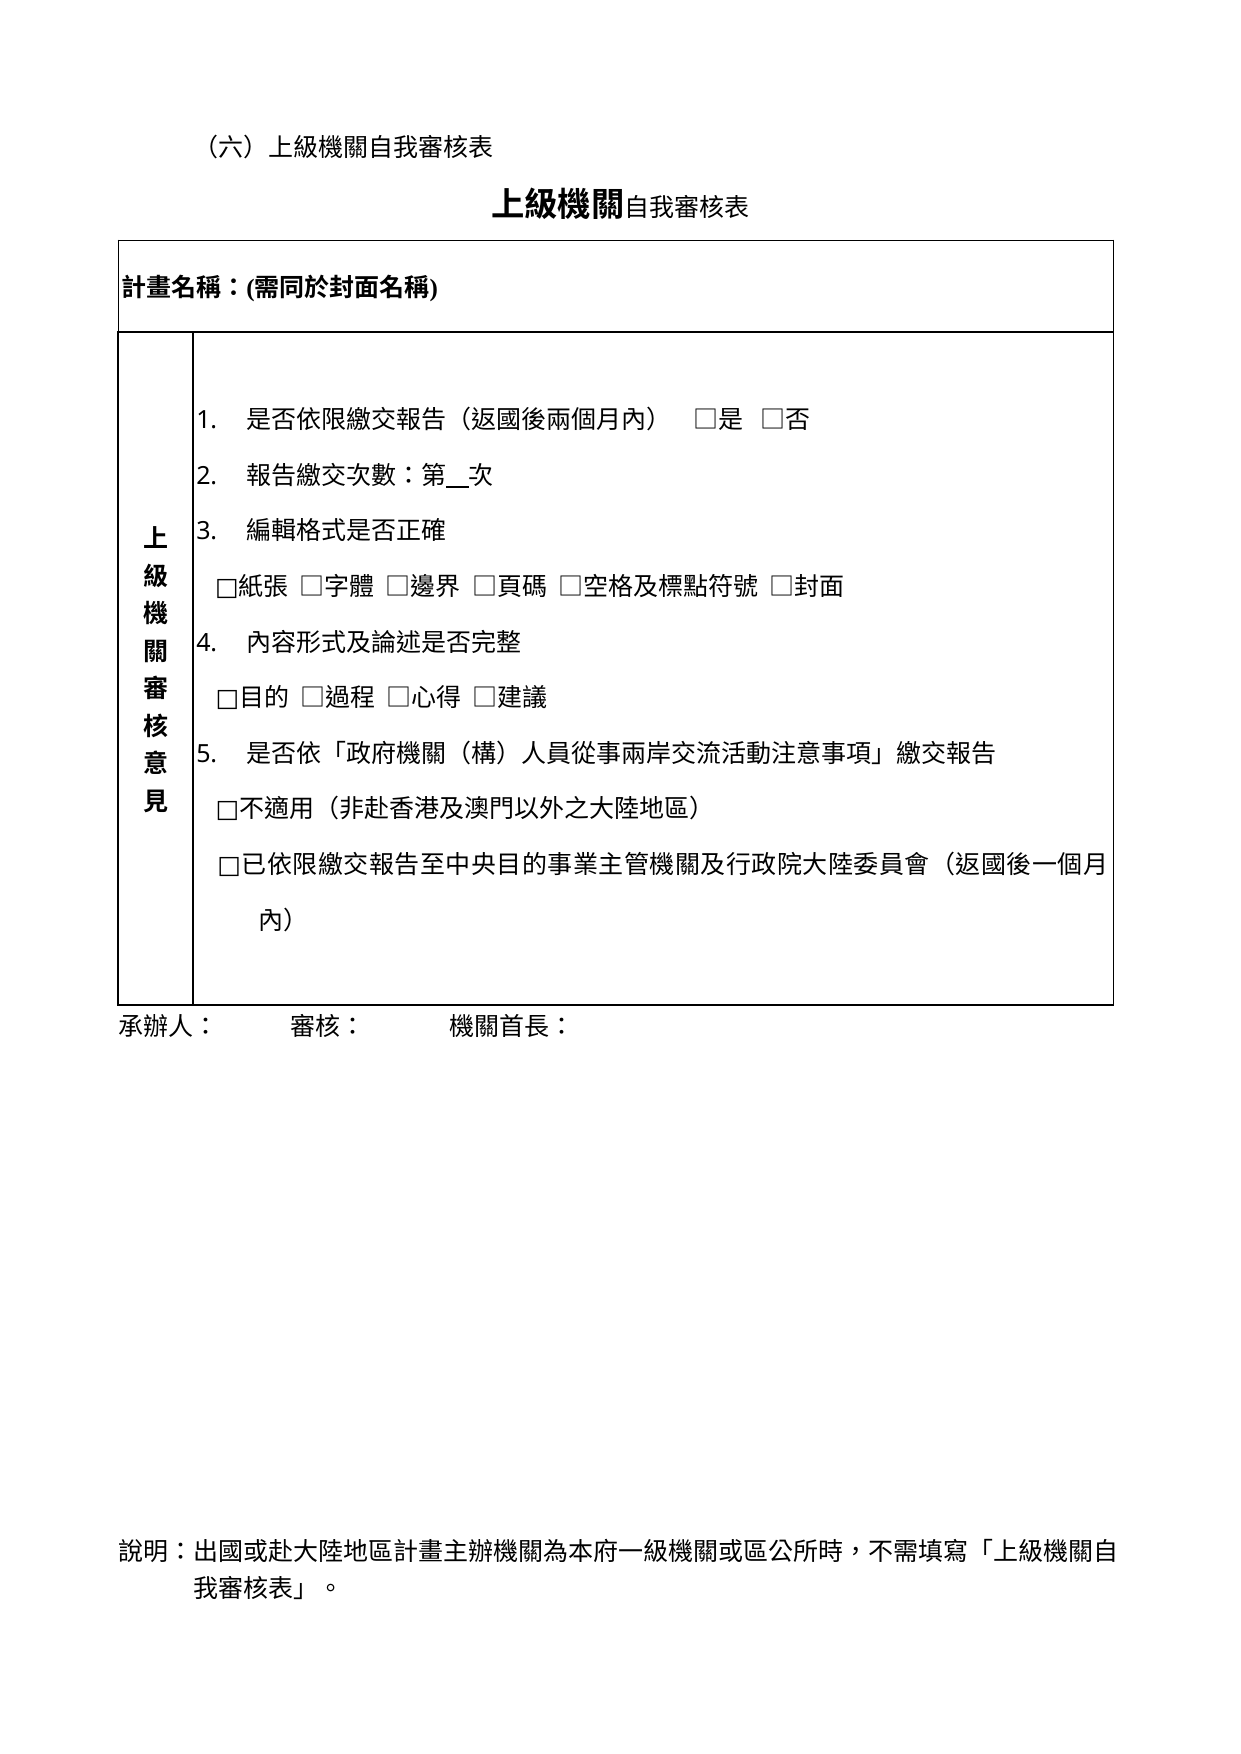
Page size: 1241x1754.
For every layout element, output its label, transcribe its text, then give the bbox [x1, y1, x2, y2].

text 說明：出國或赴大陸地區計畫主辦機關為本府一級機關或區公所時，不需填寫「上級機關自我審核表」。 [118, 1530, 1122, 1605]
table_header 計畫名稱：(需同於封面名稱) [119, 241, 1113, 331]
table_cell 上 級 機 關 審 核 意 見 [119, 333, 192, 1004]
text （六）上級機關自我審核表 [118, 127, 1122, 164]
text 上級機關自我審核表 [118, 164, 1122, 239]
text 承辦人： 審核： 機關首長： [118, 1005, 1122, 1043]
table_cell 是否依限繳交報告（返國後兩個月內） □是 □否 報告繳交次數：第 次 編輯格式是否正確 □紙張 □字體 □邊界 □頁碼 □空格及標點符號 □封面 內容形式及論述是否完整 □目的 □過程 □心得 □建議 是否依「政府機關（構）人員從事兩岸交流活動注意事項」繳交報告 □不適用（非赴香港及澳門以外之大陸地區） □已依限繳交報告至中央目的事業主管機關及行政院大陸委員會（返國後一個月內） [194, 333, 1113, 1004]
